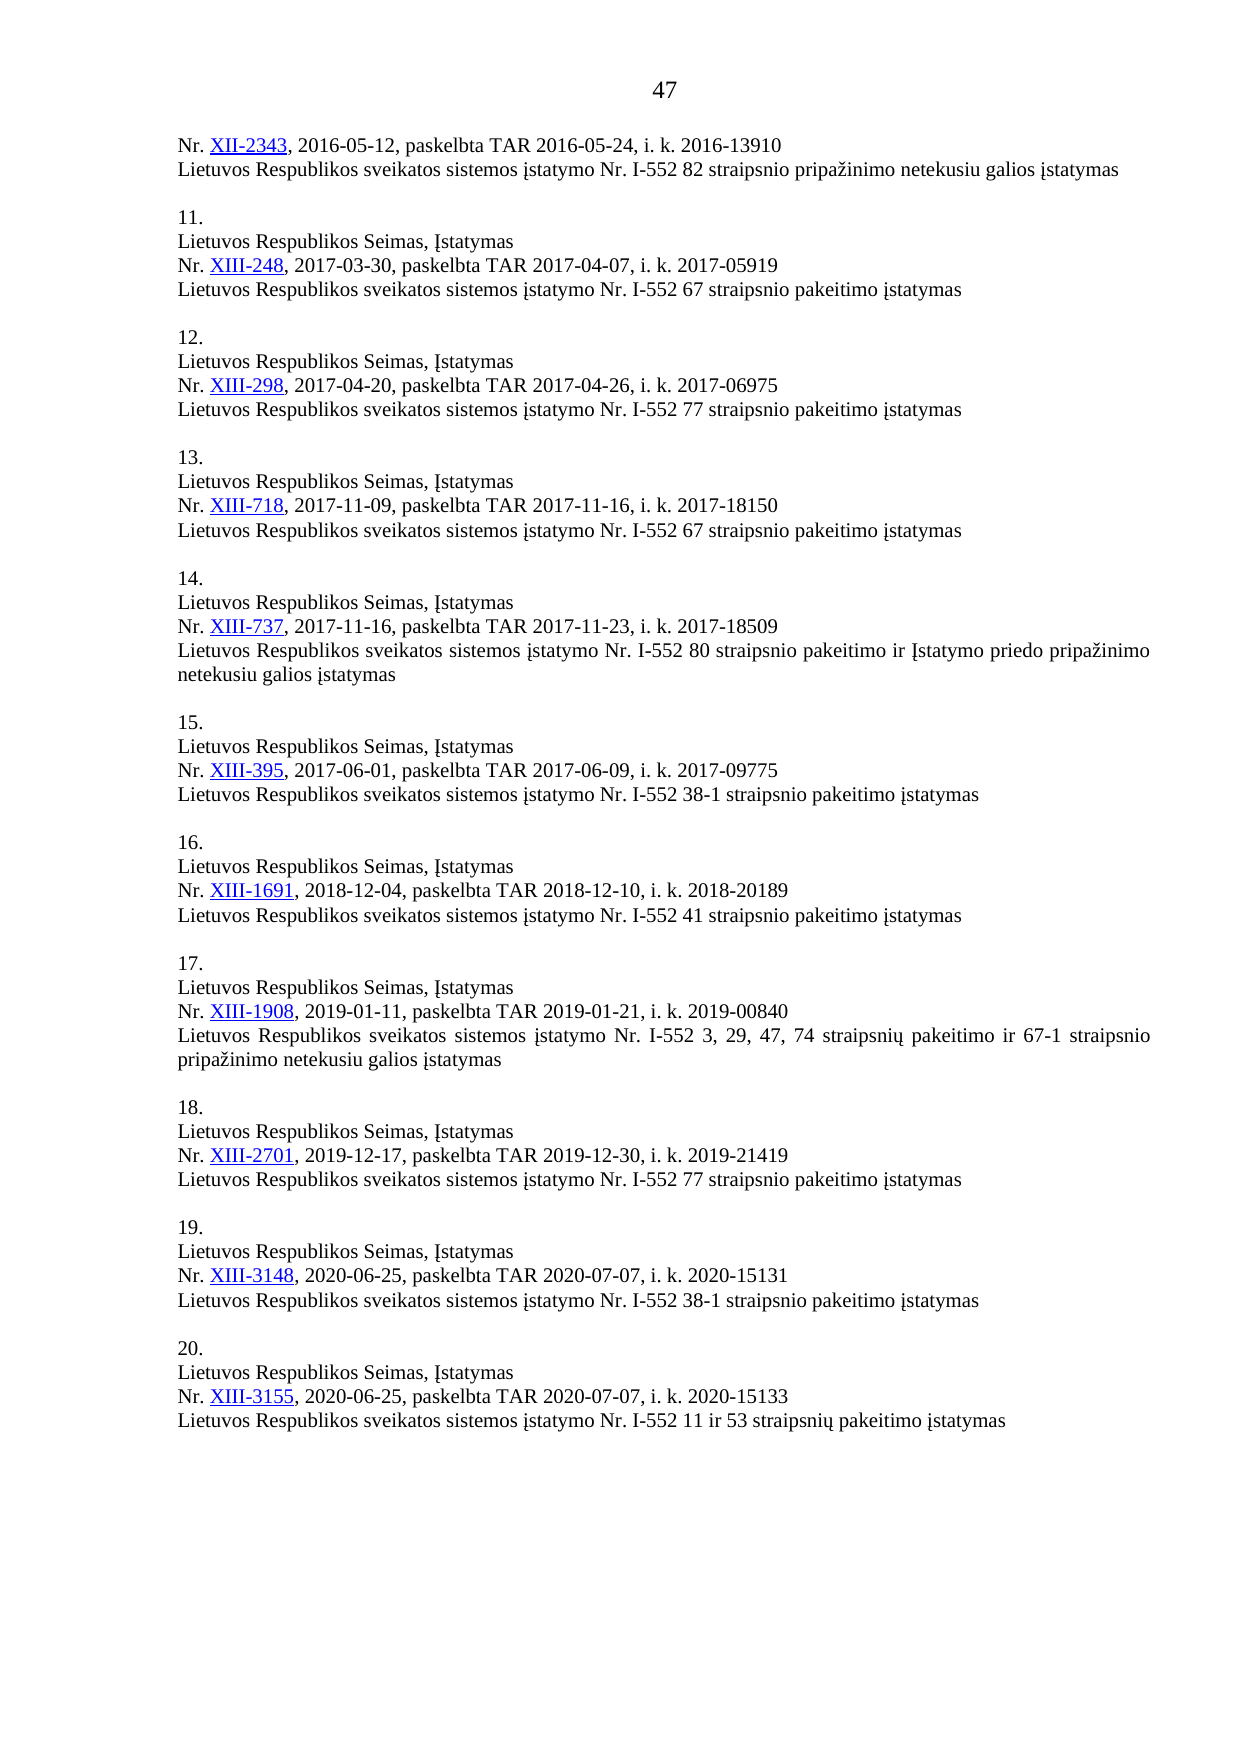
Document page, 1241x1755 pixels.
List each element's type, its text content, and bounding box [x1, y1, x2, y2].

text Nr. XIII-1908, 2019-01-11, paskelbta TAR 2019-01-21, i. k. 2019-00840 [177, 999, 1152, 1023]
text Nr. XIII-1691, 2018-12-04, paskelbta TAR 2018-12-10, i. k. 2018-20189 [177, 878, 1152, 902]
text 17. [177, 951, 1152, 975]
text 14. [177, 566, 1152, 590]
text Lietuvos Respublikos sveikatos sistemos įstatymo Nr. I-552 11 ir 53 straipsnių pakeitimo įstatymas [177, 1408, 1152, 1432]
text Lietuvos Respublikos sveikatos sistemos įstatymo Nr. I-552 38-1 straipsnio pakeitimo įstatymas [177, 782, 1152, 806]
text 18. [177, 1095, 1152, 1119]
text Nr. XIII-3155, 2020-06-25, paskelbta TAR 2020-07-07, i. k. 2020-15133 [177, 1384, 1152, 1408]
text Lietuvos Respublikos Seimas, Įstatymas [177, 854, 1152, 878]
text Nr. XIII-718, 2017-11-09, paskelbta TAR 2017-11-16, i. k. 2017-18150 [177, 493, 1152, 517]
text 11. [177, 205, 1152, 229]
text Lietuvos Respublikos sveikatos sistemos įstatymo Nr. I-552 77 straipsnio pakeitimo įstatymas [177, 397, 1152, 421]
text Lietuvos Respublikos Seimas, Įstatymas [177, 229, 1152, 253]
text Nr. XIII-3148, 2020-06-25, paskelbta TAR 2020-07-07, i. k. 2020-15131 [177, 1263, 1152, 1287]
text Lietuvos Respublikos Seimas, Įstatymas [177, 1119, 1152, 1143]
text Nr. XIII-248, 2017-03-30, paskelbta TAR 2017-04-07, i. k. 2017-05919 [177, 253, 1152, 277]
text Nr. XII-2343, 2016-05-12, paskelbta TAR 2016-05-24, i. k. 2016-13910 [177, 132, 1152, 157]
text Nr. XIII-737, 2017-11-16, paskelbta TAR 2017-11-23, i. k. 2017-18509 [177, 614, 1152, 638]
text Lietuvos Respublikos Seimas, Įstatymas [177, 469, 1152, 493]
text 20. [177, 1336, 1152, 1360]
text Lietuvos Respublikos sveikatos sistemos įstatymo Nr. I-552 3, 29, 47, 74 straipsnių pakeitimo ir 67-1 straipsnio pripažinimo netekusiu galios įstatymas [177, 1023, 1152, 1071]
text Lietuvos Respublikos sveikatos sistemos įstatymo Nr. I-552 82 straipsnio pripažinimo netekusiu galios įstatymas [177, 157, 1152, 181]
text Nr. XIII-298, 2017-04-20, paskelbta TAR 2017-04-26, i. k. 2017-06975 [177, 373, 1152, 397]
text Lietuvos Respublikos Seimas, Įstatymas [177, 734, 1152, 758]
text Lietuvos Respublikos Seimas, Įstatymas [177, 590, 1152, 614]
text 13. [177, 445, 1152, 469]
text Lietuvos Respublikos sveikatos sistemos įstatymo Nr. I-552 67 straipsnio pakeitimo įstatymas [177, 277, 1152, 301]
text Lietuvos Respublikos Seimas, Įstatymas [177, 349, 1152, 373]
text 16. [177, 830, 1152, 854]
text 19. [177, 1215, 1152, 1239]
text 12. [177, 325, 1152, 349]
text Lietuvos Respublikos sveikatos sistemos įstatymo Nr. I-552 77 straipsnio pakeitimo įstatymas [177, 1167, 1152, 1191]
text Nr. XIII-2701, 2019-12-17, paskelbta TAR 2019-12-30, i. k. 2019-21419 [177, 1143, 1152, 1167]
text Lietuvos Respublikos sveikatos sistemos įstatymo Nr. I-552 67 straipsnio pakeitimo įstatymas [177, 517, 1152, 542]
text Lietuvos Respublikos Seimas, Įstatymas [177, 1360, 1152, 1384]
text 15. [177, 710, 1152, 734]
text Lietuvos Respublikos sveikatos sistemos įstatymo Nr. I-552 80 straipsnio pakeitimo ir Įstatymo priedo pripažinimo netekusiu galios įstatymas [177, 638, 1152, 686]
text Lietuvos Respublikos sveikatos sistemos įstatymo Nr. I-552 41 straipsnio pakeitimo įstatymas [177, 902, 1152, 927]
text Nr. XIII-395, 2017-06-01, paskelbta TAR 2017-06-09, i. k. 2017-09775 [177, 758, 1152, 782]
text Lietuvos Respublikos Seimas, Įstatymas [177, 1239, 1152, 1263]
text Lietuvos Respublikos Seimas, Įstatymas [177, 975, 1152, 999]
text Lietuvos Respublikos sveikatos sistemos įstatymo Nr. I-552 38-1 straipsnio pakeitimo įstatymas [177, 1287, 1152, 1312]
